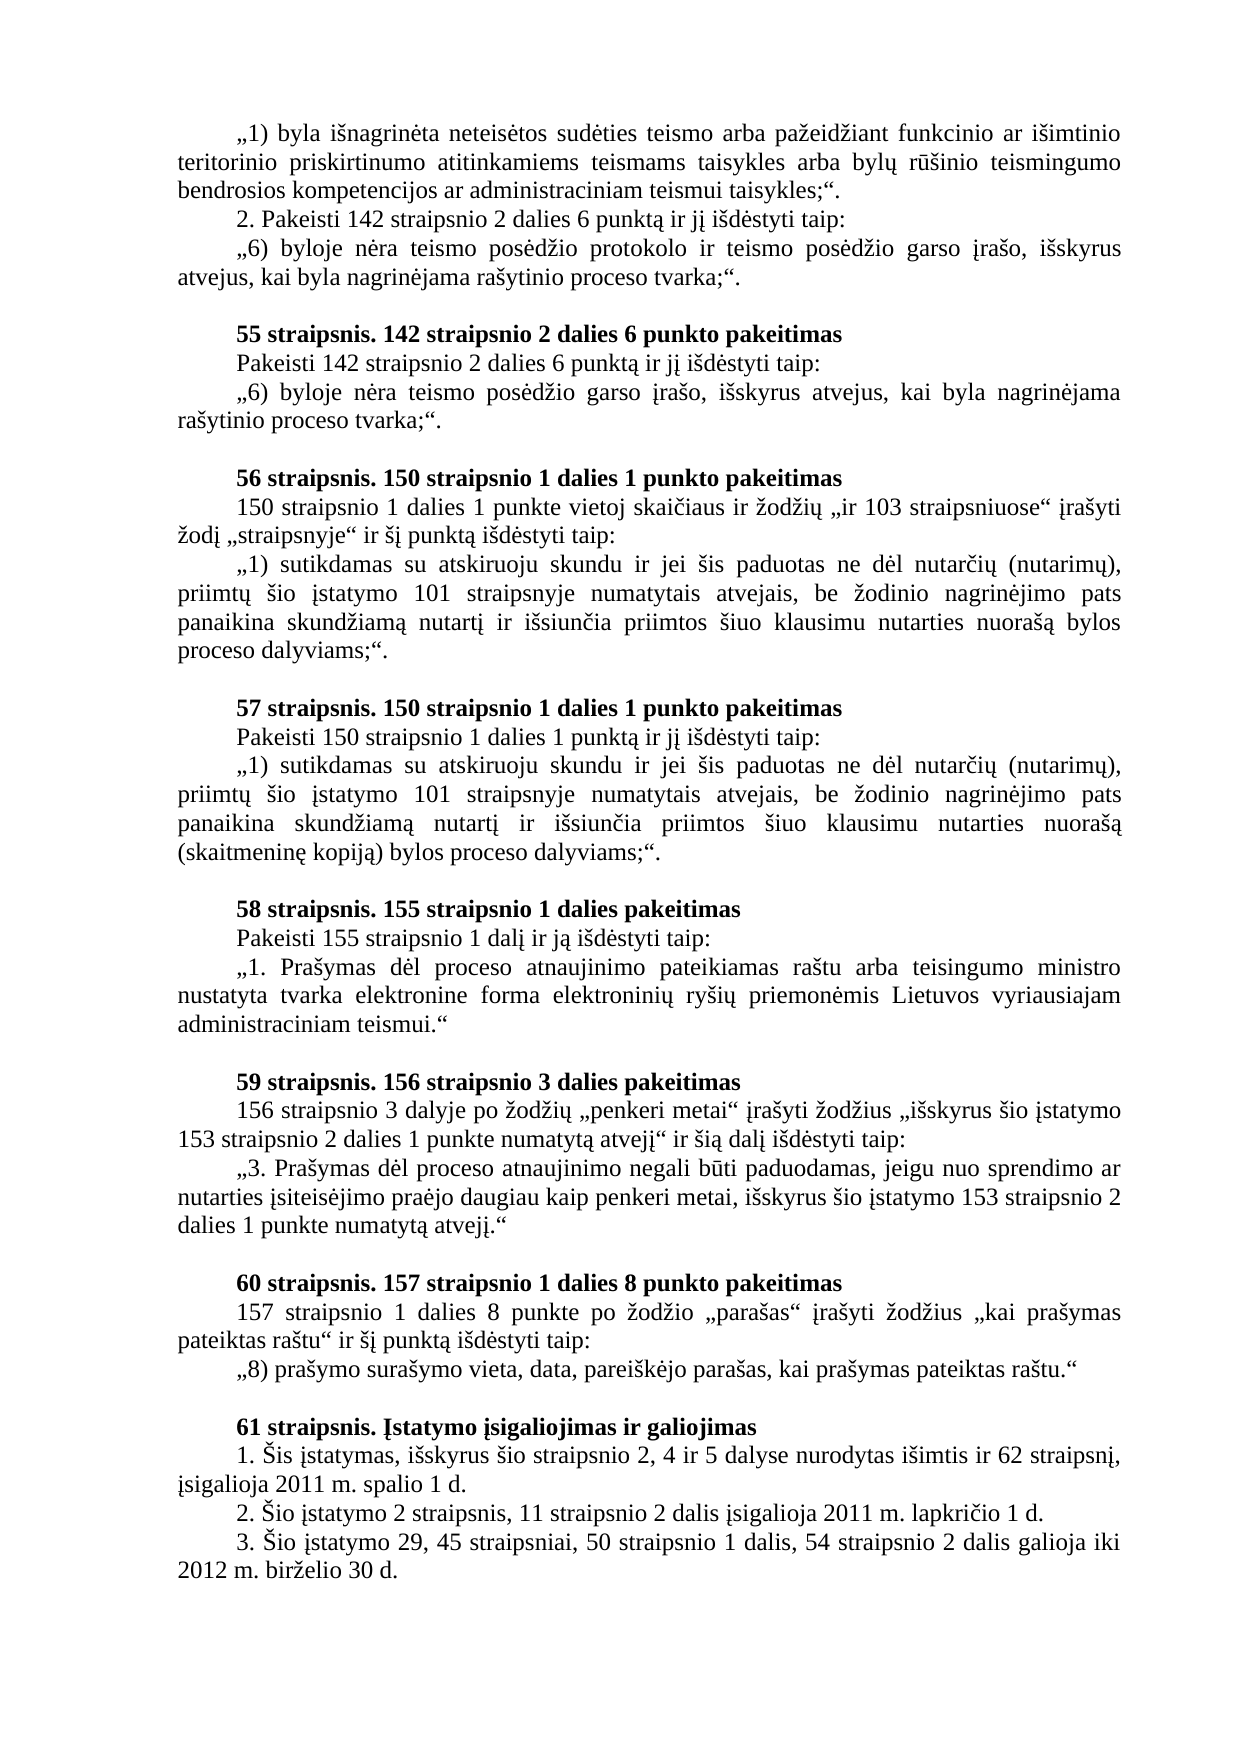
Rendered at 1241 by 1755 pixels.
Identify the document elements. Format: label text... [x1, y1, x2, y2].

text 2. Šio įstatymo 2 straipsnis, 11 straipsnio 2 dalis įsigalioja 2011 m. lapkričio 1 d. [177, 1498, 1122, 1527]
text 61 straipsnis. Įstatymo įsigaliojimas ir galiojimas [177, 1412, 1122, 1441]
text „1. Prašymas dėl proceso atnaujinimo pateikiamas raštu arba teisingumo ministro nustatyta tvarka elektronine forma elektroninių ryšių priemonėmis Lietuvos vyriausiajam administraciniam teismui.“ [177, 952, 1122, 1038]
text 59 straipsnis. 156 straipsnio 3 dalies pakeitimas [177, 1067, 1122, 1096]
text Pakeisti 142 straipsnio 2 dalies 6 punktą ir jį išdėstyti taip: [177, 348, 1122, 377]
text „1) sutikdamas su atskiruoju skundu ir jei šis paduotas ne dėl nutarčių (nutarimų), priimtų šio įstatymo 101 straipsnyje numatytais atvejais, be žodinio nagrinėjimo pats panaikina skundžiamą nutartį ir išsiunčia priimtos šiuo klausimu nutarties nuorašą bylos proceso dalyviams;“. [177, 549, 1122, 664]
text 60 straipsnis. 157 straipsnio 1 dalies 8 punkto pakeitimas [236, 1268, 1122, 1297]
text 156 straipsnio 3 dalyje po žodžių „penkeri metai“ įrašyti žodžius „išskyrus šio įstatymo 153 straipsnio 2 dalies 1 punkte numatytą atvejį“ ir šią dalį išdėstyti taip: [177, 1096, 1122, 1153]
text „6) byloje nėra teismo posėdžio protokolo ir teismo posėdžio garso įrašo, išskyrus atvejus, kai byla nagrinėjama rašytinio proceso tvarka;“. [177, 233, 1122, 291]
text 1. Šis įstatymas, išskyrus šio straipsnio 2, 4 ir 5 dalyse nurodytas išimtis ir 62 straipsnį, įsigalioja 2011 m. spalio 1 d. [177, 1441, 1122, 1498]
text „1) sutikdamas su atskiruoju skundu ir jei šis paduotas ne dėl nutarčių (nutarimų), priimtų šio įstatymo 101 straipsnyje numatytais atvejais, be žodinio nagrinėjimo pats panaikina skundžiamą nutartį ir išsiunčia priimtos šiuo klausimu nutarties nuorašą (skaitmeninę kopiją) bylos proceso dalyviams;“. [177, 751, 1122, 866]
text „1) byla išnagrinėta neteisėtos sudėties teismo arba pažeidžiant funkcinio ar išimtinio teritorinio priskirtinumo atitinkamiems teismams taisykles arba bylų rūšinio teismingumo bendrosios kompetencijos ar administraciniam teismui taisykles;“. [177, 118, 1122, 204]
text 2. Pakeisti 142 straipsnio 2 dalies 6 punktą ir jį išdėstyti taip: [177, 204, 1122, 233]
text „3. Prašymas dėl proceso atnaujinimo negali būti paduodamas, jeigu nuo sprendimo ar nutarties įsiteisėjimo praėjo daugiau kaip penkeri metai, išskyrus šio įstatymo 153 straipsnio 2 dalies 1 punkte numatytą atvejį.“ [177, 1153, 1122, 1239]
text 157 straipsnio 1 dalies 8 punkte po žodžio „parašas“ įrašyti žodžius „kai prašymas pateiktas raštu“ ir šį punktą išdėstyti taip: [177, 1297, 1122, 1354]
text Pakeisti 155 straipsnio 1 dalį ir ją išdėstyti taip: [177, 923, 1122, 952]
text 55 straipsnis. 142 straipsnio 2 dalies 6 punkto pakeitimas [236, 319, 1122, 348]
text 58 straipsnis. 155 straipsnio 1 dalies pakeitimas [177, 894, 1122, 923]
text „6) byloje nėra teismo posėdžio garso įrašo, išskyrus atvejus, kai byla nagrinėjama rašytinio proceso tvarka;“. [177, 377, 1122, 434]
text 3. Šio įstatymo 29, 45 straipsniai, 50 straipsnio 1 dalis, 54 straipsnio 2 dalis galioja iki 2012 m. birželio 30 d. [177, 1527, 1122, 1584]
text 56 straipsnis. 150 straipsnio 1 dalies 1 punkto pakeitimas [236, 463, 1122, 492]
text 57 straipsnis. 150 straipsnio 1 dalies 1 punkto pakeitimas [177, 693, 1122, 722]
text Pakeisti 150 straipsnio 1 dalies 1 punktą ir jį išdėstyti taip: [177, 722, 1122, 751]
text „8) prašymo surašymo vieta, data, pareiškėjo parašas, kai prašymas pateiktas raštu.“ [177, 1354, 1122, 1383]
text 150 straipsnio 1 dalies 1 punkte vietoj skaičiaus ir žodžių „ir 103 straipsniuose“ įrašyti žodį „straipsnyje“ ir šį punktą išdėstyti taip: [177, 492, 1122, 549]
